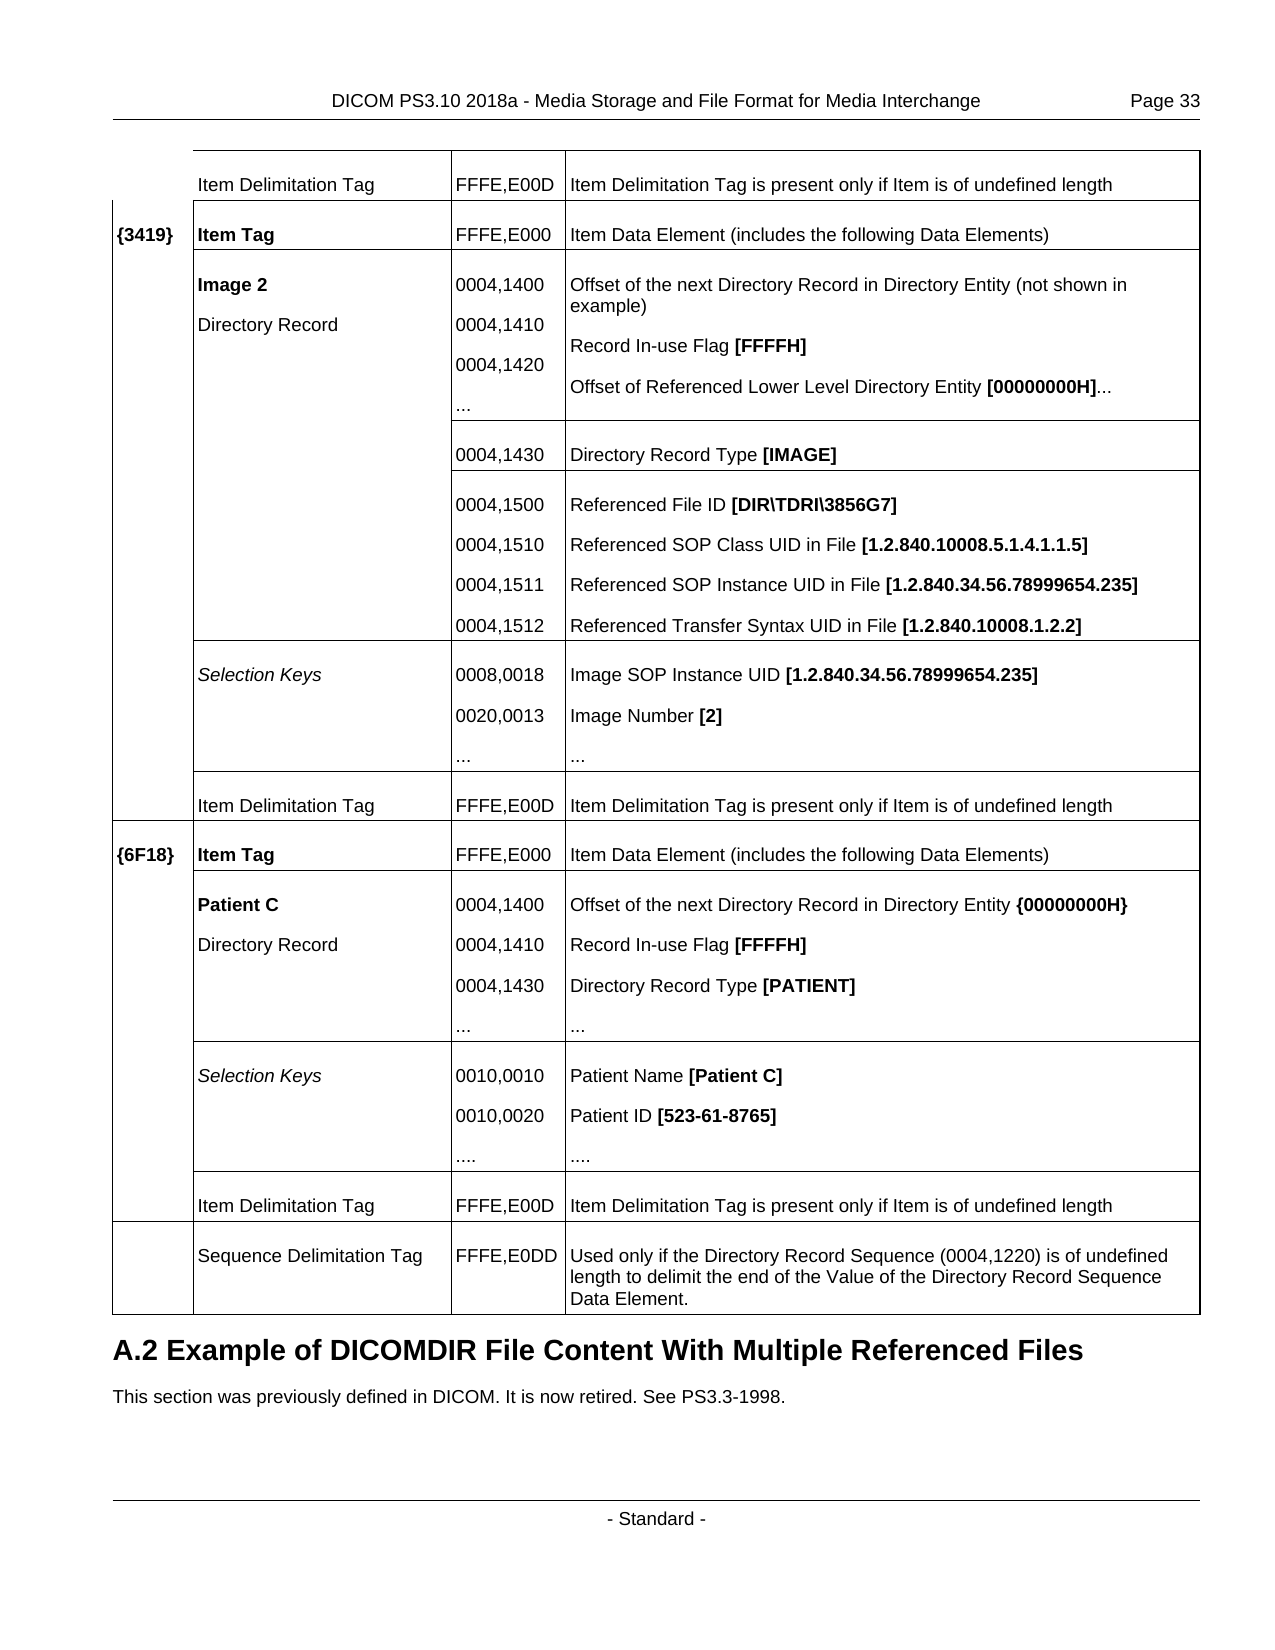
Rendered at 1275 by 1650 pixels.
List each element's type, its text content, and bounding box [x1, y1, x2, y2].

table_cell Offset of the next Directory Record in Directory Entity {00000000H} Record In-use Flag [FFFFH] Directory Record Type [PATIENT] ... [566, 871, 1199, 1041]
table_cell Image 2 Directory Record [194, 250, 451, 640]
table_cell Selection Keys [194, 641, 451, 771]
table_cell Item Data Element (includes the following Data Elements) [566, 821, 1199, 870]
table_cell Offset of the next Directory Record in Directory Entity (not shown in example) Record In-use Flag [FFFFH] Offset of Referenced Lower Level Directory Entity [00000000H]... [566, 250, 1199, 420]
table_cell {3419} [113, 200, 193, 820]
table_cell Item Delimitation Tag [193, 151, 451, 200]
table_cell Item Tag [194, 821, 451, 870]
table_cell 0010,0010 0010,0020 .... [452, 1042, 565, 1171]
table_cell Item Delimitation Tag is present only if Item is of undefined length [566, 151, 1199, 200]
table_cell Item Delimitation Tag [194, 772, 451, 820]
table_cell 0004,1400 0004,1410 0004,1420 ... [452, 250, 565, 420]
table_cell Selection Keys [194, 1042, 451, 1171]
table_cell Image SOP Instance UID [1.2.840.34.56.78999654.235] Image Number [2] ... [566, 641, 1199, 771]
table_cell Directory Record Type [IMAGE] [566, 421, 1199, 470]
table_cell Patient Name [Patient C] Patient ID [523-61-8765] .... [566, 1042, 1199, 1171]
table_cell 0004,1430 [452, 421, 565, 470]
table_cell Item Delimitation Tag [194, 1172, 451, 1221]
table_cell FFFE,E00D [452, 1172, 565, 1221]
table_cell FFFE,E000 [452, 821, 565, 870]
table_cell FFFE,E000 [452, 201, 565, 249]
text This section was previously defined in DICOM. It is now retired. See PS3.3-1998. [112, 1386, 1200, 1407]
table_cell Patient C Directory Record [194, 871, 451, 1041]
table_cell 0004,1500 0004,1510 0004,1511 0004,1512 [452, 471, 565, 640]
table_cell 0008,0018 0020,0013 ... [452, 641, 565, 771]
table_cell Item Data Element (includes the following Data Elements) [566, 201, 1199, 249]
text A.2 Example of DICOMDIR File Content With Multiple Referenced Files [112, 1333, 1200, 1367]
table_cell Item Delimitation Tag is present only if Item is of undefined length [566, 1172, 1199, 1221]
table_cell Used only if the Directory Record Sequence (0004,1220) is of undefined length to delimit the end of the Value of the Directory Record Sequence Data Element. [566, 1222, 1199, 1313]
table_cell 0004,1400 0004,1410 0004,1430 ... [452, 871, 565, 1041]
table_cell FFFE,E00D [452, 151, 565, 200]
table_cell Sequence Delimitation Tag [194, 1222, 451, 1313]
table_cell FFFE,E0DD [452, 1222, 565, 1313]
table_cell Referenced File ID [DIR\TDRI\3856G7] Referenced SOP Class UID in File [1.2.840.10008.5.1.4.1.1.5] Referenced SOP Instance UID in File [1.2.840.34.56.78999654.235] Referenced Transfer Syntax UID in File [1.2.840.10008.1.2.2] [566, 471, 1199, 640]
table_cell [113, 1222, 193, 1313]
table_cell Item Tag [194, 201, 451, 249]
table_cell Item Delimitation Tag is present only if Item is of undefined length [566, 772, 1199, 820]
table_cell {6F18} [113, 821, 193, 1221]
table_cell FFFE,E00D [452, 772, 565, 820]
